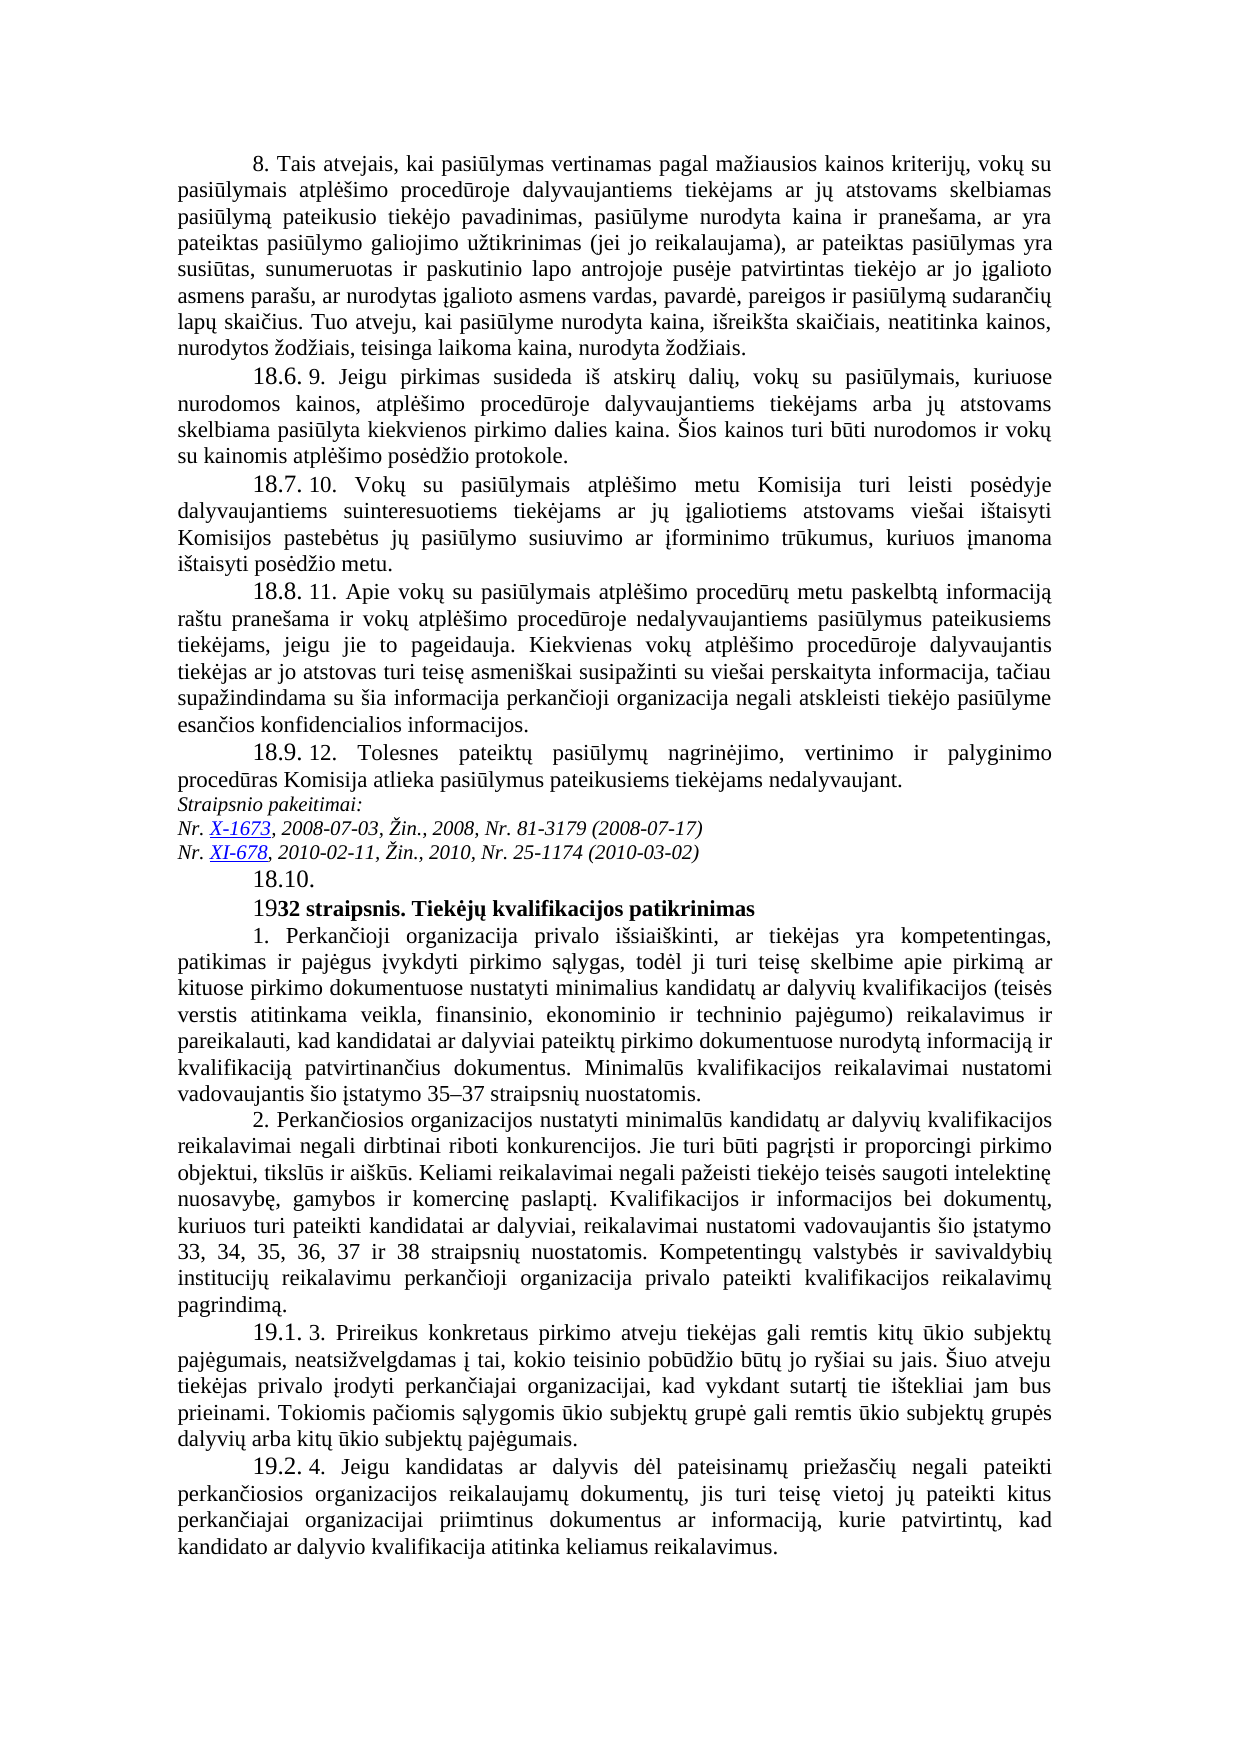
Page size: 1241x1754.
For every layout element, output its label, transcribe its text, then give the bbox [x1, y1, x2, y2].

subtitle 32 straipsnis. Tiekėjų kvalifikacijos patikrinimas [177, 893, 1053, 922]
text 1. Perkančioji organizacija privalo išsiaiškinti, ar tiekėjas yra kompetentingas, patikimas ir pajėgus įvykdyti pirkimo sąlygas, todėl ji turi teisę skelbime apie pirkimą ar kituose pirkimo dokumentuose nustatyti minimalius kandidatų ar dalyvių kvalifikacijos (teisės verstis atitinkama veikla, finansinio, ekonominio ir techninio pajėgumo) reikalavimus ir pareikalauti, kad kandidatai ar dalyviai pateiktų pirkimo dokumentuose nurodytą informaciją ir kvalifikaciją patvirtinančius dokumentus. Minimalūs kvalifikacijos reikalavimai nustatomi vadovaujantis šio įstatymo 35–37 straipsnių nuostatomis. [177, 922, 1053, 1106]
subtitle 4. Jeigu kandidatas ar dalyvis dėl pateisinamų priežasčių negali pateikti perkančiosios organizacijos reikalaujamų dokumentų, jis turi teisę vietoj jų pateikti kitus perkančiajai organizacijai priimtinus dokumentus ar informaciją, kurie patvirtintų, kad kandidato ar dalyvio kvalifikacija atitinka keliamus reikalavimus. [177, 1451, 1053, 1559]
text 8. Tais atvejais, kai pasiūlymas vertinamas pagal mažiausios kainos kriterijų, vokų su pasiūlymais atplėšimo procedūroje dalyvaujantiems tiekėjams ar jų atstovams skelbiamas pasiūlymą pateikusio tiekėjo pavadinimas, pasiūlyme nurodyta kaina ir pranešama, ar yra pateiktas pasiūlymo galiojimo užtikrinimas (jei jo reikalaujama), ar pateiktas pasiūlymas yra susiūtas, sunumeruotas ir paskutinio lapo antrojoje pusėje patvirtintas tiekėjo ar jo įgalioto asmens parašu, ar nurodytas įgalioto asmens vardas, pavardė, pareigos ir pasiūlymą sudarančių lapų skaičius. Tuo atveju, kai pasiūlyme nurodyta kaina, išreikšta skaičiais, neatitinka kainos, nurodytos žodžiais, teisinga laikoma kaina, nurodyta žodžiais. [177, 150, 1053, 361]
subtitle 12. Tolesnes pateiktų pasiūlymų nagrinėjimo, vertinimo ir palyginimo procedūras Komisija atlieka pasiūlymus pateikusiems tiekėjams nedalyvaujant. [177, 737, 1053, 792]
text Nr. X-1673, 2008-07-03, Žin., 2008, Nr. 81-3179 (2008-07-17) [177, 816, 1053, 840]
text Nr. XI-678, 2010-02-11, Žin., 2010, Nr. 25-1174 (2010-03-02) [177, 840, 1053, 864]
text 2. Perkančiosios organizacijos nustatyti minimalūs kandidatų ar dalyvių kvalifikacijos reikalavimai negali dirbtinai riboti konkurencijos. Jie turi būti pagrįsti ir proporcingi pirkimo objektui, tikslūs ir aiškūs. Keliami reikalavimai negali pažeisti tiekėjo teisės saugoti intelektinę nuosavybę, gamybos ir komercinę paslaptį. Kvalifikacijos ir informacijos bei dokumentų, kuriuos turi pateikti kandidatai ar dalyviai, reikalavimai nustatomi vadovaujantis šio įstatymo 33, 34, 35, 36, 37 ir 38 straipsnių nuostatomis. Kompetentingų valstybės ir savivaldybių institucijų reikalavimu perkančioji organizacija privalo pateikti kvalifikacijos reikalavimų pagrindimą. [177, 1106, 1053, 1317]
text Straipsnio pakeitimai: [177, 792, 1053, 816]
subtitle 9. Jeigu pirkimas susideda iš atskirų dalių, vokų su pasiūlymais, kuriuose nurodomos kainos, atplėšimo procedūroje dalyvaujantiems tiekėjams arba jų atstovams skelbiama pasiūlyta kiekvienos pirkimo dalies kaina. Šios kainos turi būti nurodomos ir vokų su kainomis atplėšimo posėdžio protokole. [177, 361, 1053, 469]
subtitle 11. Apie vokų su pasiūlymais atplėšimo procedūrų metu paskelbtą informaciją raštu pranešama ir vokų atplėšimo procedūroje nedalyvaujantiems pasiūlymus pateikusiems tiekėjams, jeigu jie to pageidauja. Kiekvienas vokų atplėšimo procedūroje dalyvaujantis tiekėjas ar jo atstovas turi teisę asmeniškai susipažinti su viešai perskaityta informacija, tačiau supažindindama su šia informacija perkančioji organizacija negali atskleisti tiekėjo pasiūlyme esančios konfidencialios informacijos. [177, 576, 1053, 737]
subtitle 3. Prireikus konkretaus pirkimo atveju tiekėjas gali remtis kitų ūkio subjektų pajėgumais, neatsižvelgdamas į tai, kokio teisinio pobūdžio būtų jo ryšiai su jais. Šiuo atveju tiekėjas privalo įrodyti perkančiajai organizacijai, kad vykdant sutartį tie ištekliai jam bus prieinami. Tokiomis pačiomis sąlygomis ūkio subjektų grupė gali remtis ūkio subjektų grupės dalyvių arba kitų ūkio subjektų pajėgumais. [177, 1317, 1053, 1451]
subtitle 10. Vokų su pasiūlymais atplėšimo metu Komisija turi leisti posėdyje dalyvaujantiems suinteresuotiems tiekėjams ar jų įgaliotiems atstovams viešai ištaisyti Komisijos pastebėtus jų pasiūlymo susiuvimo ar įforminimo trūkumus, kuriuos įmanoma ištaisyti posėdžio metu. [177, 469, 1053, 576]
